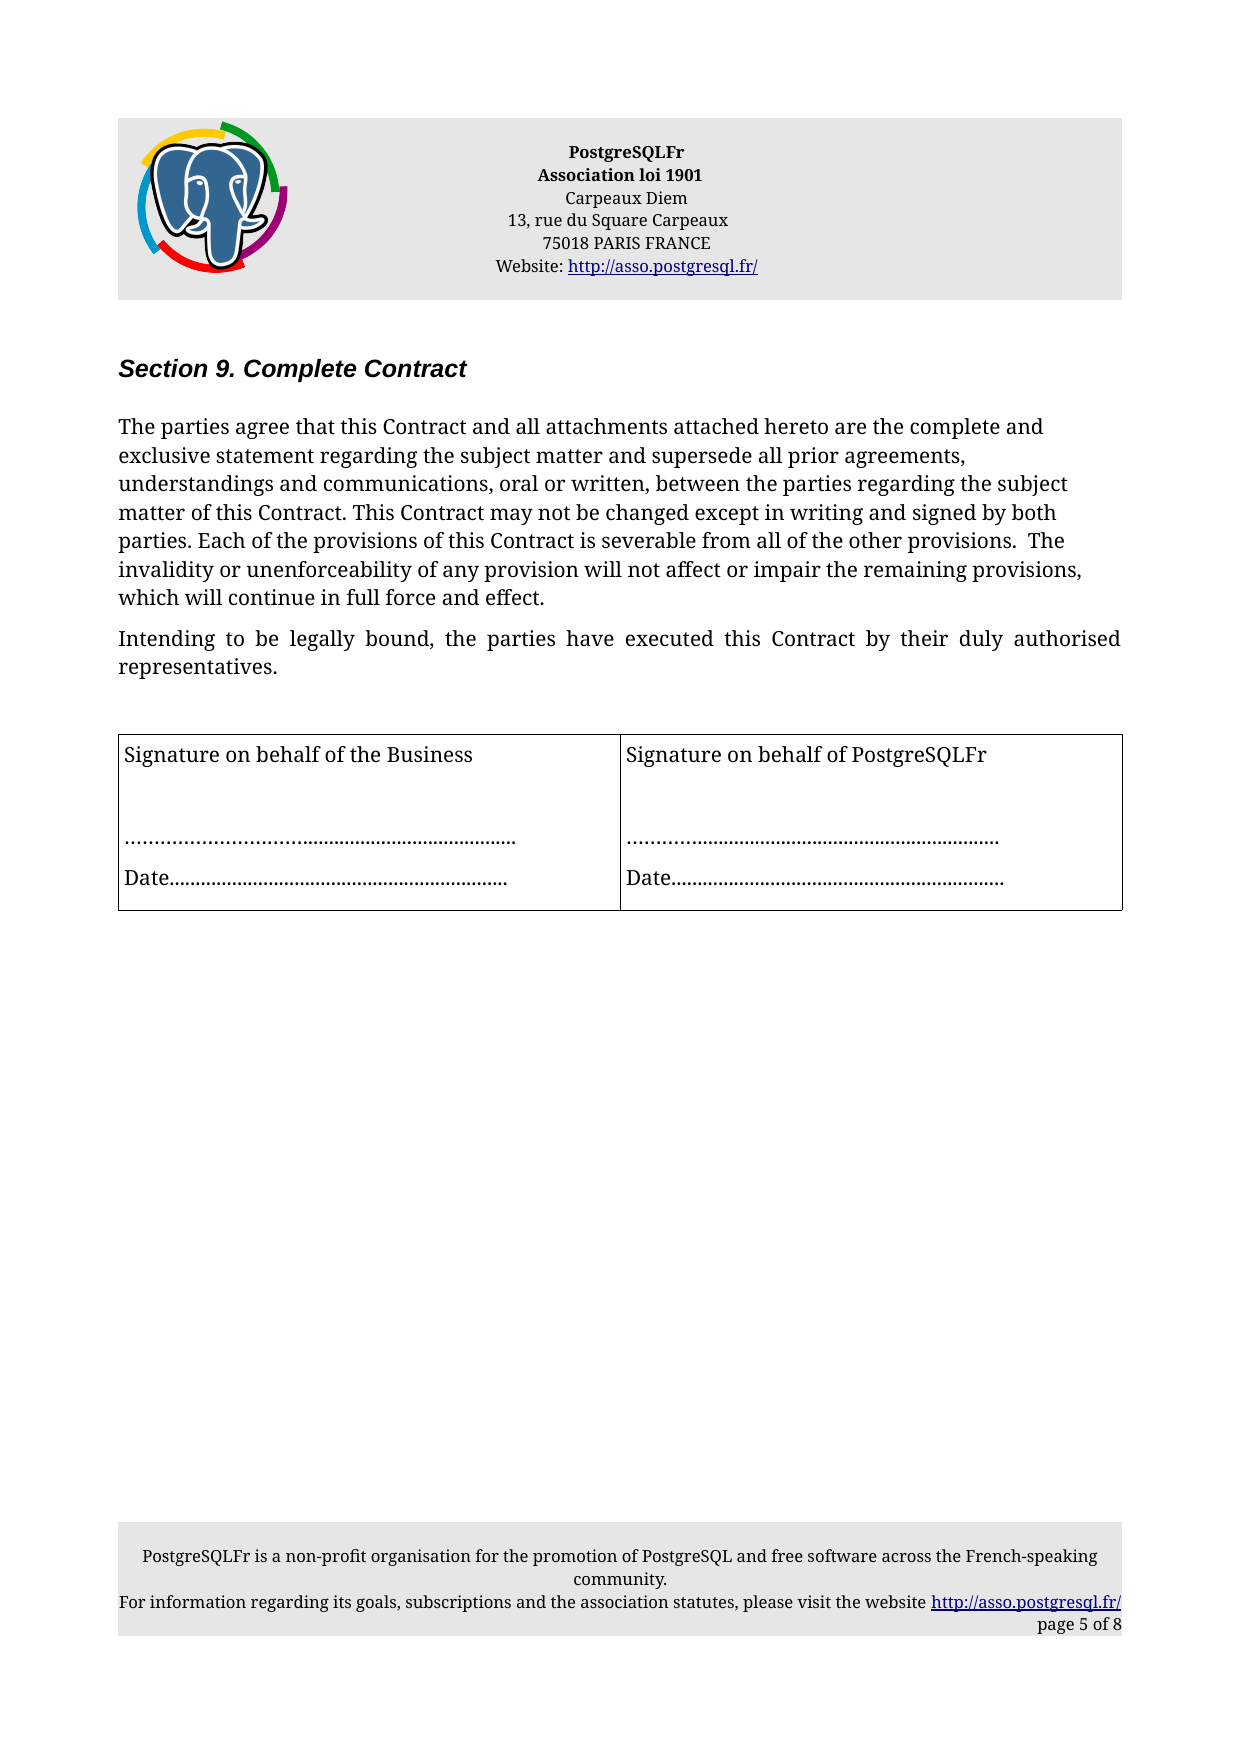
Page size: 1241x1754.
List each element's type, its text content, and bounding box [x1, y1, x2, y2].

subtitle Section 9. Complete Contract [118, 354, 1122, 383]
text Intending to be legally bound, the parties have executed this Contract by their duly authorised representatives. [118, 624, 1122, 681]
picture [137, 121, 288, 273]
table_header Signature on behalf of PostgreSQLFr ………….......................................................... Date................................................................ [621, 735, 1122, 910]
text The parties agree that this Contract and all attachments attached hereto are the complete and exclusive statement regarding the subject matter and supersede all prior agreements, understandings and communications, oral or written, between the parties regarding the subject matter of this Contract. This Contract may not be changed except in writing and signed by both parties. Each of the provisions of this Contract is severable from all of the other provisions. The invalidity or unenforceability of any provision will not affect or impair the remaining provisions, which will continue in full force and effect. [118, 412, 1122, 612]
table_header Signature on behalf of the Business …………………………......................................... Date................................................................. [119, 735, 620, 910]
